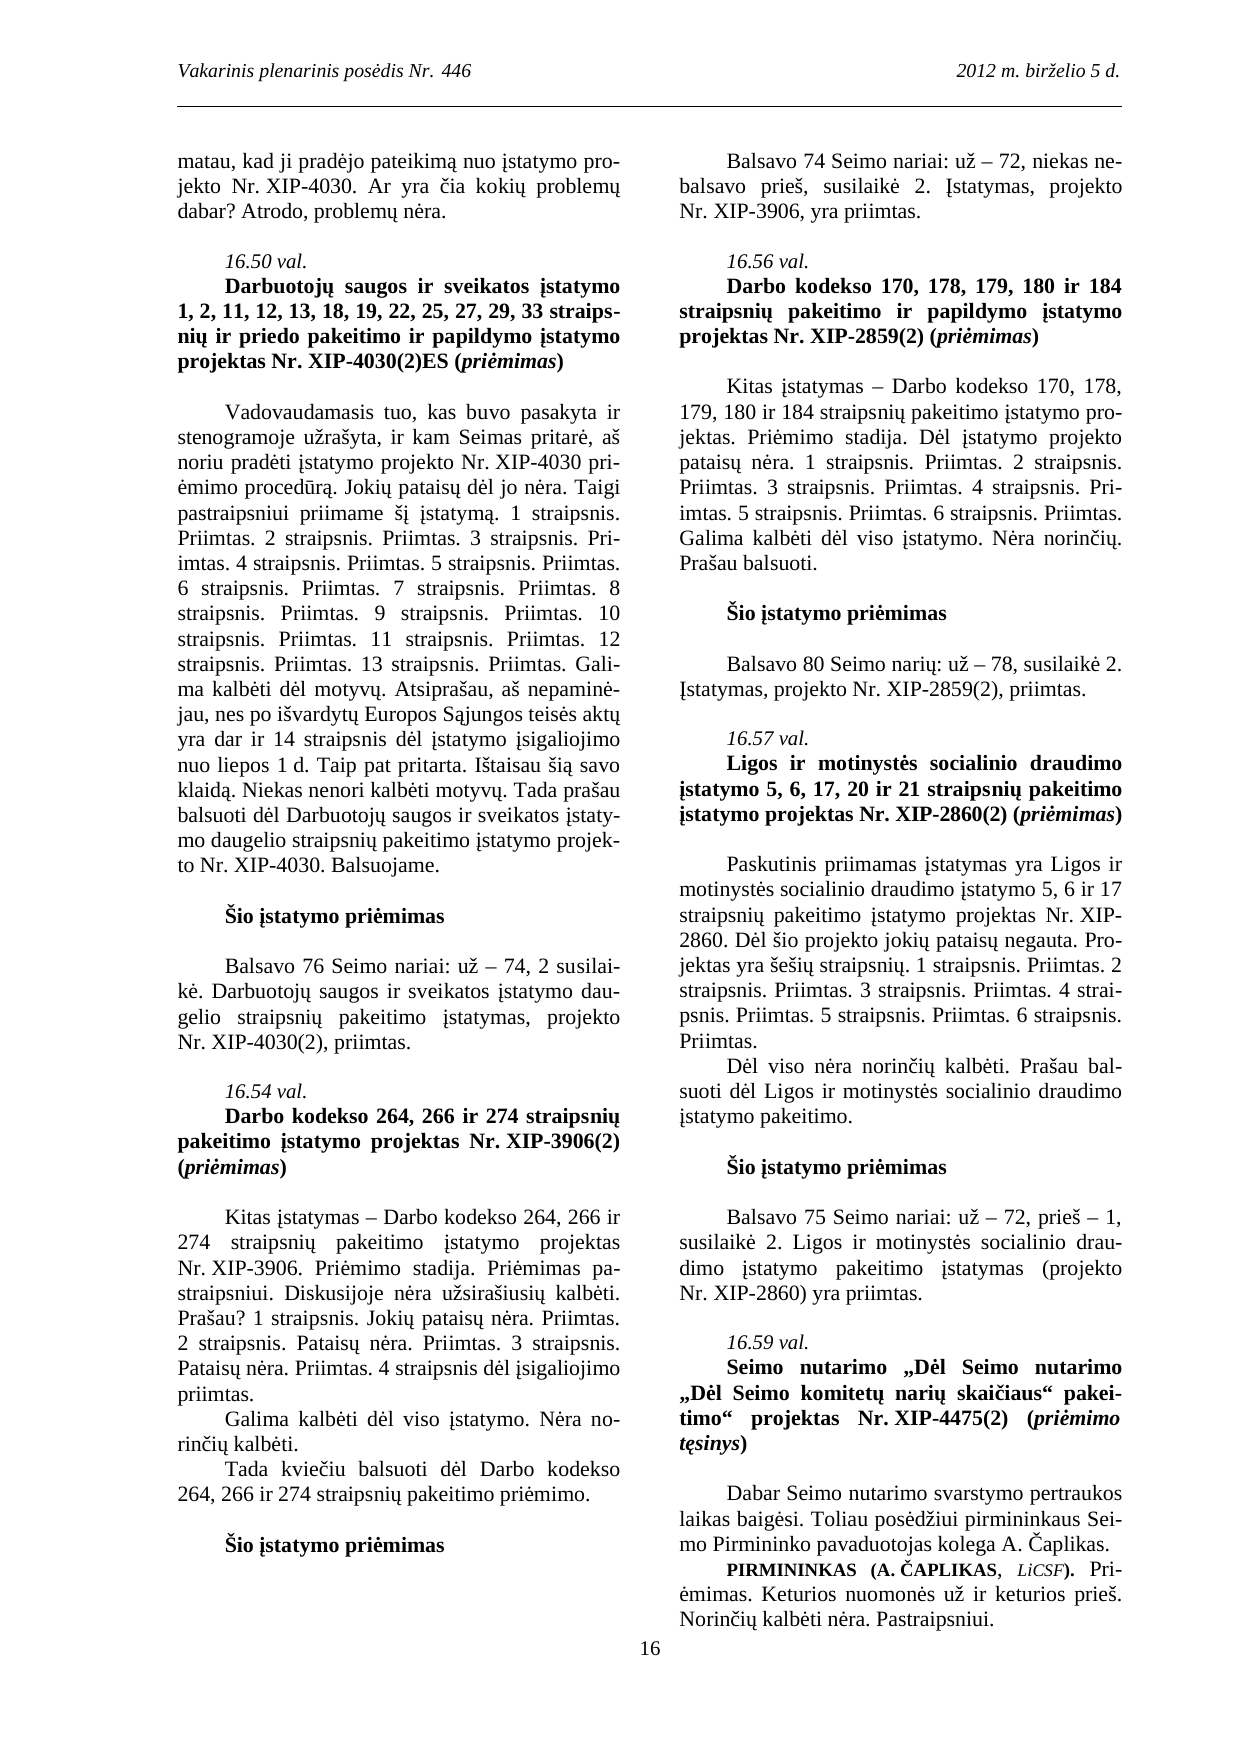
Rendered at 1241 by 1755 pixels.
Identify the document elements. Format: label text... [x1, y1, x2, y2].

text PIRMININKAS (A. ČAPLIKAS, LiCSF). Pri­ėmi­mas. Ke­tu­rios nuo­mo­nės už ir ke­tu­rios prieš. No­rin­čių kal­bė­ti nė­ra. Pa­straips­niui. [679, 1556, 1122, 1632]
text Šio įsta­ty­mo pri­ėmi­mas [177, 903, 620, 928]
text Bal­sa­vo 74 Sei­mo na­riai: už – 72, nie­kas ne­bal­sa­vo prieš, su­si­lai­kė 2. Įsta­ty­mas, pro­jek­to Nr. XIP-3906, yra pri­im­tas. [679, 148, 1122, 223]
text Dėl vi­so nė­ra no­rin­čių kal­bė­ti. Pra­šau bal­suo­ti dėl Li­gos ir mo­ti­nys­tės so­cia­li­nio drau­di­mo įsta­ty­mo pa­kei­ti­mo. [679, 1053, 1122, 1128]
text Sei­mo nu­ta­ri­mo „Dėl Sei­mo nu­ta­ri­mo „Dėl Sei­mo ko­mi­te­tų na­rių skai­čiaus“ pa­kei­timo“ pro­jek­tas Nr. XIP-4475(2) (pri­ėmi­mo tęsi­nys) [679, 1354, 1122, 1455]
text Bal­sa­vo 75 Sei­mo na­riai: už – 72, prieš – 1, su­si­lai­kė 2. Li­gos ir mo­ti­nys­tės so­cia­li­nio drau­dimo įsta­ty­mo pa­kei­ti­mo įsta­ty­mas (pro­jek­to Nr. XIP-2860) yra pri­im­tas. [679, 1204, 1122, 1305]
text Li­gos ir mo­ti­nys­tės so­cia­li­nio drau­di­mo įsta­ty­mo 5, 6, 17, 20 ir 21 straips­nių pa­kei­ti­mo įsta­ty­mo pro­jek­tas Nr. XIP-2860(2) (pri­ėmi­mas) [679, 750, 1122, 826]
text 16.57 val. [726, 726, 1122, 750]
text ma­tau, kad ji pra­dė­jo pa­tei­ki­mą nuo įsta­ty­mo pro­jek­to Nr. XIP-4030. Ar yra čia ko­kių pro­ble­mų da­bar? At­ro­do, pro­ble­mų nė­ra. [177, 148, 620, 223]
text Dar­buo­to­jų sau­gos ir svei­ka­tos įsta­ty­mo 1, 2, 11, 12, 13, 18, 19, 22, 25, 27, 29, 33 straips­nių ir prie­do pa­kei­ti­mo ir pa­pil­dy­mo įsta­ty­mo pro­jek­tas Nr. XIP-4030(2)ES (pri­ėmi­mas) [177, 273, 620, 373]
text Šio įsta­ty­mo pri­ėmi­mas [679, 600, 1122, 626]
text 16.59 val. [726, 1330, 1122, 1354]
text Dar­bo ko­dek­so 264, 266 ir 274 straips­nių pa­kei­ti­mo įsta­ty­mo pro­jek­tas Nr. XIP-3906(2) (pri­ėmi­mas) [177, 1103, 620, 1179]
text Ga­li­ma kal­bė­ti dėl vi­so įsta­ty­mo. Nė­ra no­rin­čių kal­bė­ti. [177, 1406, 620, 1456]
text 16.50 val. [224, 248, 620, 273]
text Da­bar Sei­mo nu­ta­ri­mo svars­ty­mo per­trau­kos lai­kas bai­gė­si. To­liau po­sė­džiui pir­mi­nin­kaus Sei­mo Pir­mi­nin­ko pa­va­duo­to­jas ko­le­ga A. Čap­li­kas. [679, 1480, 1122, 1556]
text Bal­sa­vo 76 Sei­mo na­riai: už – 74, 2 su­si­lai­kė. Dar­buo­to­jų sau­gos ir svei­ka­tos įsta­ty­mo dau­ge­lio straips­nių pa­kei­ti­mo įsta­ty­mas, pro­jek­to Nr. XIP-4030(2), pri­im­tas. [177, 953, 620, 1054]
text Ta­da kvie­čiu bal­suo­ti dėl Dar­bo ko­dek­so 264, 266 ir 274 straips­nių pa­kei­ti­mo pri­ėmi­mo. [177, 1456, 620, 1507]
text 16.54 val. [224, 1079, 620, 1103]
text Pas­ku­ti­nis pri­ima­mas įsta­ty­mas yra Li­gos ir mo­ti­nys­tės so­cia­li­nio drau­di­mo įsta­ty­mo 5, 6 ir 17 straips­nių pa­kei­ti­mo įsta­ty­mo pro­jek­tas Nr. XIP-2860. Dėl šio pro­jek­to jo­kių pa­tai­sų ne­gau­ta. Pro­jek­tas yra še­šių straips­nių. 1 straips­nis. Pri­im­tas. 2 straips­nis. Pri­im­tas. 3 straips­nis. Pri­im­tas. 4 strai­ps­nis. Pri­im­tas. 5 straips­nis. Pri­im­tas. 6 straips­nis. Pri­im­tas. [679, 851, 1122, 1053]
text Šio įsta­ty­mo pri­ėmi­mas [177, 1532, 620, 1557]
text Bal­sa­vo 80 Sei­mo na­rių: už – 78, su­si­lai­kė 2. Įsta­ty­mas, pro­jek­to Nr. XIP-2859(2), pri­im­tas. [679, 651, 1122, 701]
text 16.56 val. [726, 248, 1122, 273]
text Ki­tas įsta­ty­mas – Dar­bo ko­dek­so 170, 178, 179, 180 ir 184 straips­nių pa­kei­ti­mo įsta­ty­mo pro­jek­tas. Pri­ėmi­mo sta­di­ja. Dėl įsta­ty­mo pro­jek­to pa­tai­sų nė­ra. 1 straips­nis. Pri­im­tas. 2 straips­nis. Pri­im­tas. 3 straips­nis. Pri­im­tas. 4 straips­nis. Pri­im­tas. 5 straips­nis. Pri­im­tas. 6 straips­nis. Pri­im­tas. Ga­li­ma kal­bė­ti dėl vi­so įsta­ty­mo. Nė­ra no­rin­čių. Pra­šau bal­suo­ti. [679, 373, 1122, 575]
text Šio įsta­ty­mo pri­ėmi­mas [679, 1154, 1122, 1179]
text Dar­bo ko­dek­so 170, 178, 179, 180 ir 184 straips­nių pa­kei­ti­mo ir pa­pil­dy­mo įsta­ty­mo pro­jek­tas Nr. XIP-2859(2) (pri­ėmi­mas) [679, 273, 1122, 348]
text Ki­tas įsta­ty­mas – Dar­bo ko­dek­so 264, 266 ir 274 straips­nių pa­kei­ti­mo įsta­ty­mo pro­jek­tas Nr. XIP-3906. Pri­ėmi­mo sta­di­ja. Pri­ėmi­mas pa­straips­niui. Dis­ku­si­jo­je nė­ra už­si­ra­šiu­sių kal­bė­ti. Pra­šau? 1 straips­nis. Jo­kių pa­tai­sų nė­ra. Pri­im­tas. 2 straips­nis. Pa­tai­sų nė­ra. Pri­im­tas. 3 straips­nis. Pa­tai­sų nė­ra. Pri­im­tas. 4 straips­nis dėl įsi­ga­lio­ji­mo pri­im­tas. [177, 1204, 620, 1406]
text Va­do­vau­da­ma­sis tuo, kas bu­vo pa­sa­ky­ta ir ste­nog­ra­mo­je už­ra­šy­ta, ir kam Sei­mas pri­ta­rė, aš no­riu pra­dė­ti įsta­ty­mo pro­jek­to Nr. XIP-4030 pri­ėmi­mo pro­ce­dū­rą. Jo­kių pa­tai­sų dėl jo nė­ra. Tai­gi pa­straips­niui pri­ima­me šį įsta­ty­mą. 1 straips­nis. Pri­im­tas. 2 straips­nis. Pri­im­tas. 3 straips­nis. Pri­im­tas. 4 straips­nis. Pri­im­tas. 5 straips­nis. Pri­im­tas. 6 straips­nis. Pri­im­tas. 7 straips­nis. Pri­im­tas. 8 strai­ps­nis. Pri­im­tas. 9 straips­nis. Pri­im­tas. 10 straips­nis. Pri­im­tas. 11 straips­nis. Pri­im­tas. 12 straips­nis. Pri­im­tas. 13 straips­nis. Pri­im­tas. Ga­li­ma kal­bė­ti dėl mo­ty­vų. At­si­pra­šau, aš ne­pa­mi­nė­jau, nes po iš­var­dy­tų Eu­ro­pos Są­jun­gos tei­sės ak­tų yra dar ir 14 straips­nis dėl įsta­ty­mo įsi­ga­lio­ji­mo nuo lie­pos 1 d. Taip pat pri­tar­ta. Iš­tai­sau šią sa­vo klai­dą. Nie­kas ne­no­ri kal­bė­ti mo­ty­vų. Ta­da pra­šau bal­suo­ti dėl Dar­buo­to­jų sau­gos ir svei­ka­tos įsta­ty­mo dau­ge­lio straips­nių pa­kei­ti­mo įsta­ty­mo pro­jek­to Nr. XIP-4030. Bal­suo­ja­me. [177, 399, 620, 878]
